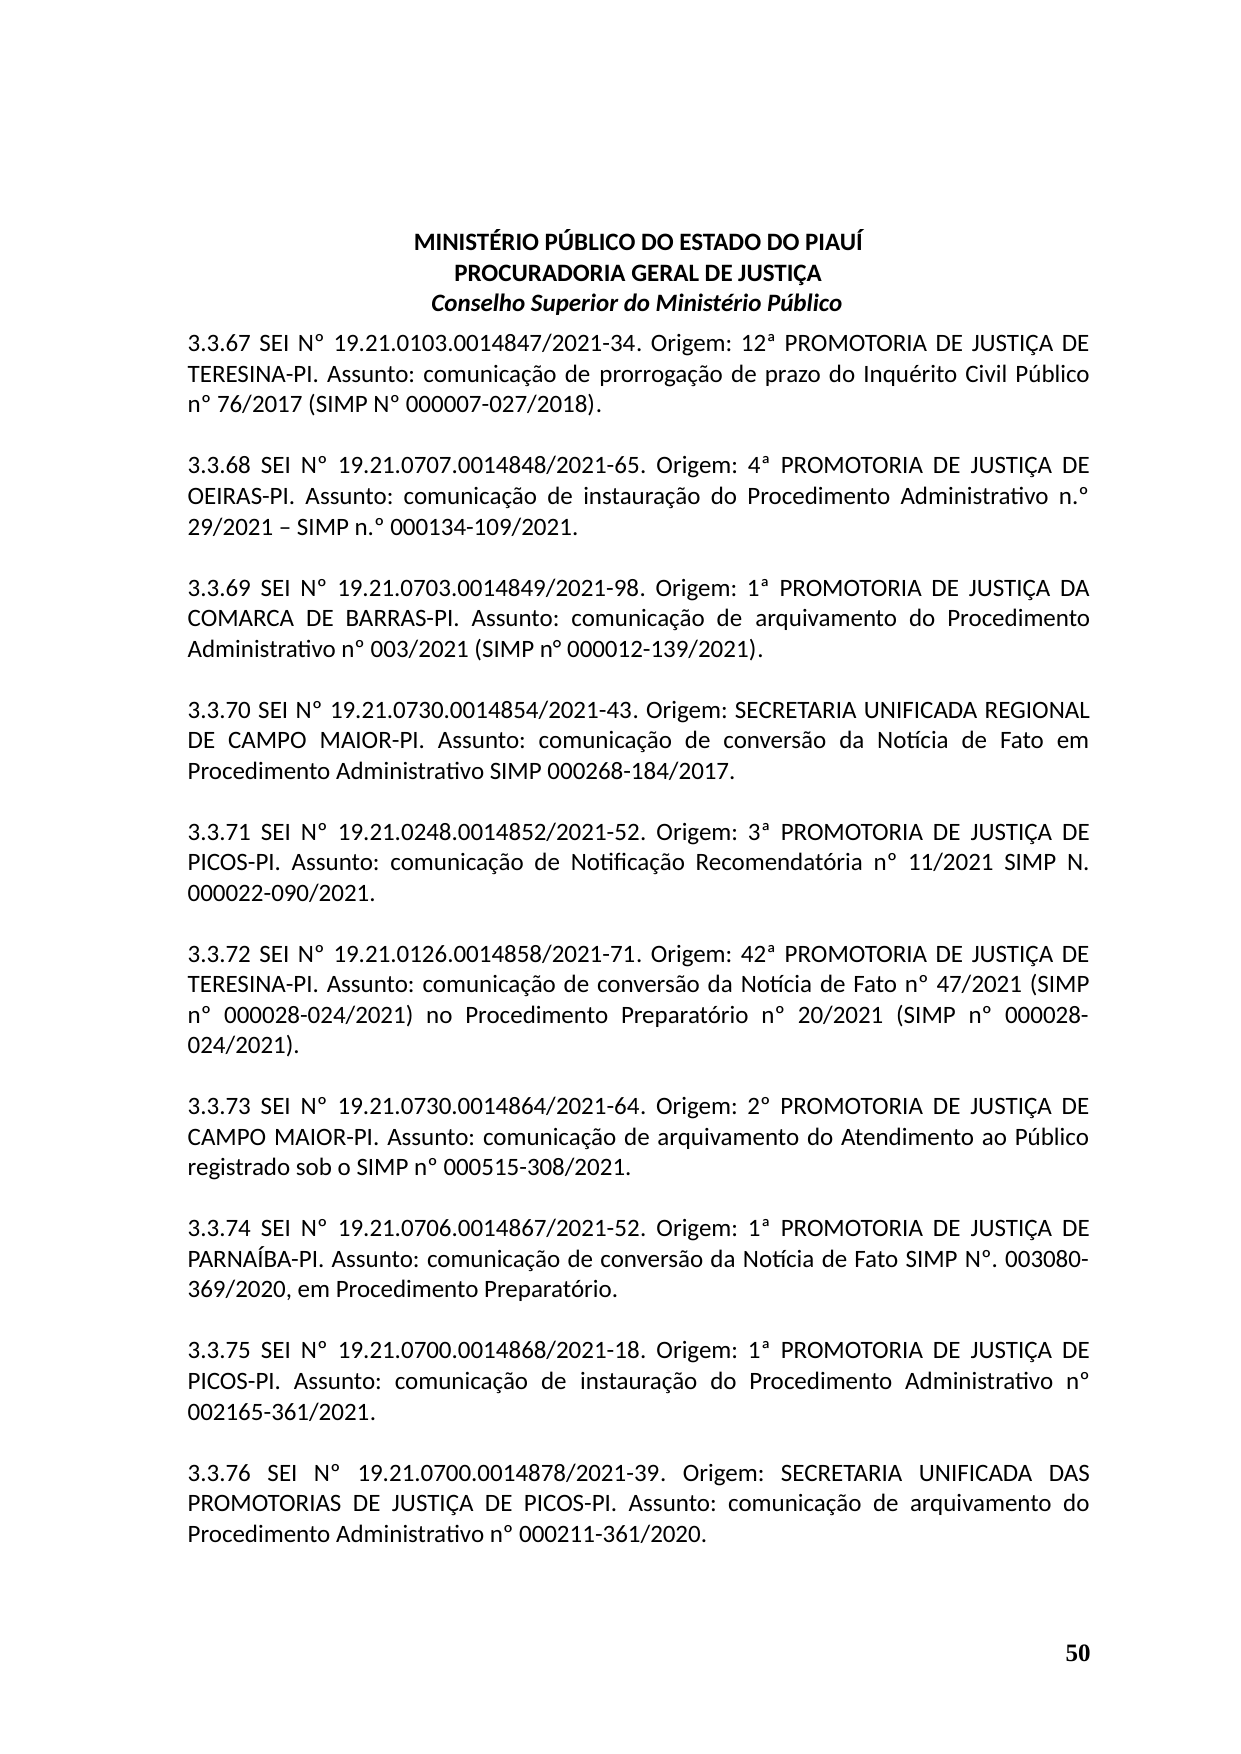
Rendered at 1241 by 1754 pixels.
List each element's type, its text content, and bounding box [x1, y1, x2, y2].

text 3.3.75 SEI Nº 19.21.0700.0014868/2021-18. Origem: 1ª PROMOTORIA DE JUSTIÇA DE PICOS-PI. Assunto: comunicação de instauração do Procedimento Administrativo nº 002165-361/2021. [187, 1335, 1090, 1426]
text 3.3.71 SEI Nº 19.21.0248.0014852/2021-52. Origem: 3ª PROMOTORIA DE JUSTIÇA DE PICOS-PI. Assunto: comunicação de Notificação Recomendatória nº 11/2021 SIMP N. 000022-090/2021. [187, 816, 1090, 907]
text 3.3.72 SEI Nº 19.21.0126.0014858/2021-71. Origem: 42ª PROMOTORIA DE JUSTIÇA DE TERESINA-PI. Assunto: comunicação de conversão da Notícia de Fato nº 47/2021 (SIMP nº 000028-024/2021) no Procedimento Preparatório nº 20/2021 (SIMP nº 000028-024/2021). [187, 938, 1090, 1060]
text 3.3.67 SEI Nº 19.21.0103.0014847/2021-34. Origem: 12ª PROMOTORIA DE JUSTIÇA DE TERESINA-PI. Assunto: comunicação de prorrogação de prazo do Inquérito Civil Público nº 76/2017 (SIMP Nº 000007-027/2018). [187, 327, 1090, 419]
text 3.3.74 SEI Nº 19.21.0706.0014867/2021-52. Origem: 1ª PROMOTORIA DE JUSTIÇA DE PARNAÍBA-PI. Assunto: comunicação de conversão da Notícia de Fato SIMP Nº. 003080-369/2020, em Procedimento Preparatório. [187, 1213, 1090, 1304]
text 3.3.73 SEI Nº 19.21.0730.0014864/2021-64. Origem: 2º PROMOTORIA DE JUSTIÇA DE CAMPO MAIOR-PI. Assunto: comunicação de arquivamento do Atendimento ao Público registrado sob o SIMP nº 000515-308/2021. [187, 1091, 1090, 1182]
text 3.3.70 SEI Nº 19.21.0730.0014854/2021-43. Origem: SECRETARIA UNIFICADA REGIONAL DE CAMPO MAIOR-PI. Assunto: comunicação de conversão da Notícia de Fato em Procedimento Administrativo SIMP 000268-184/2017. [187, 694, 1090, 785]
text 3.3.68 SEI Nº 19.21.0707.0014848/2021-65. Origem: 4ª PROMOTORIA DE JUSTIÇA DE OEIRAS-PI. Assunto: comunicação de instauração do Procedimento Administrativo n.º 29/2021 – SIMP n.º 000134-109/2021. [187, 449, 1090, 541]
text 3.3.69 SEI Nº 19.21.0703.0014849/2021-98. Origem: 1ª PROMOTORIA DE JUSTIÇA DA COMARCA DE BARRAS-PI. Assunto: comunicação de arquivamento do Procedimento Administrativo nº 003/2021 (SIMP n° 000012-139/2021). [187, 572, 1090, 663]
text 3.3.76 SEI Nº 19.21.0700.0014878/2021-39. Origem: SECRETARIA UNIFICADA DAS PROMOTORIAS DE JUSTIÇA DE PICOS-PI. Assunto: comunicação de arquivamento do Procedimento Administrativo nº 000211-361/2020. [187, 1457, 1090, 1548]
